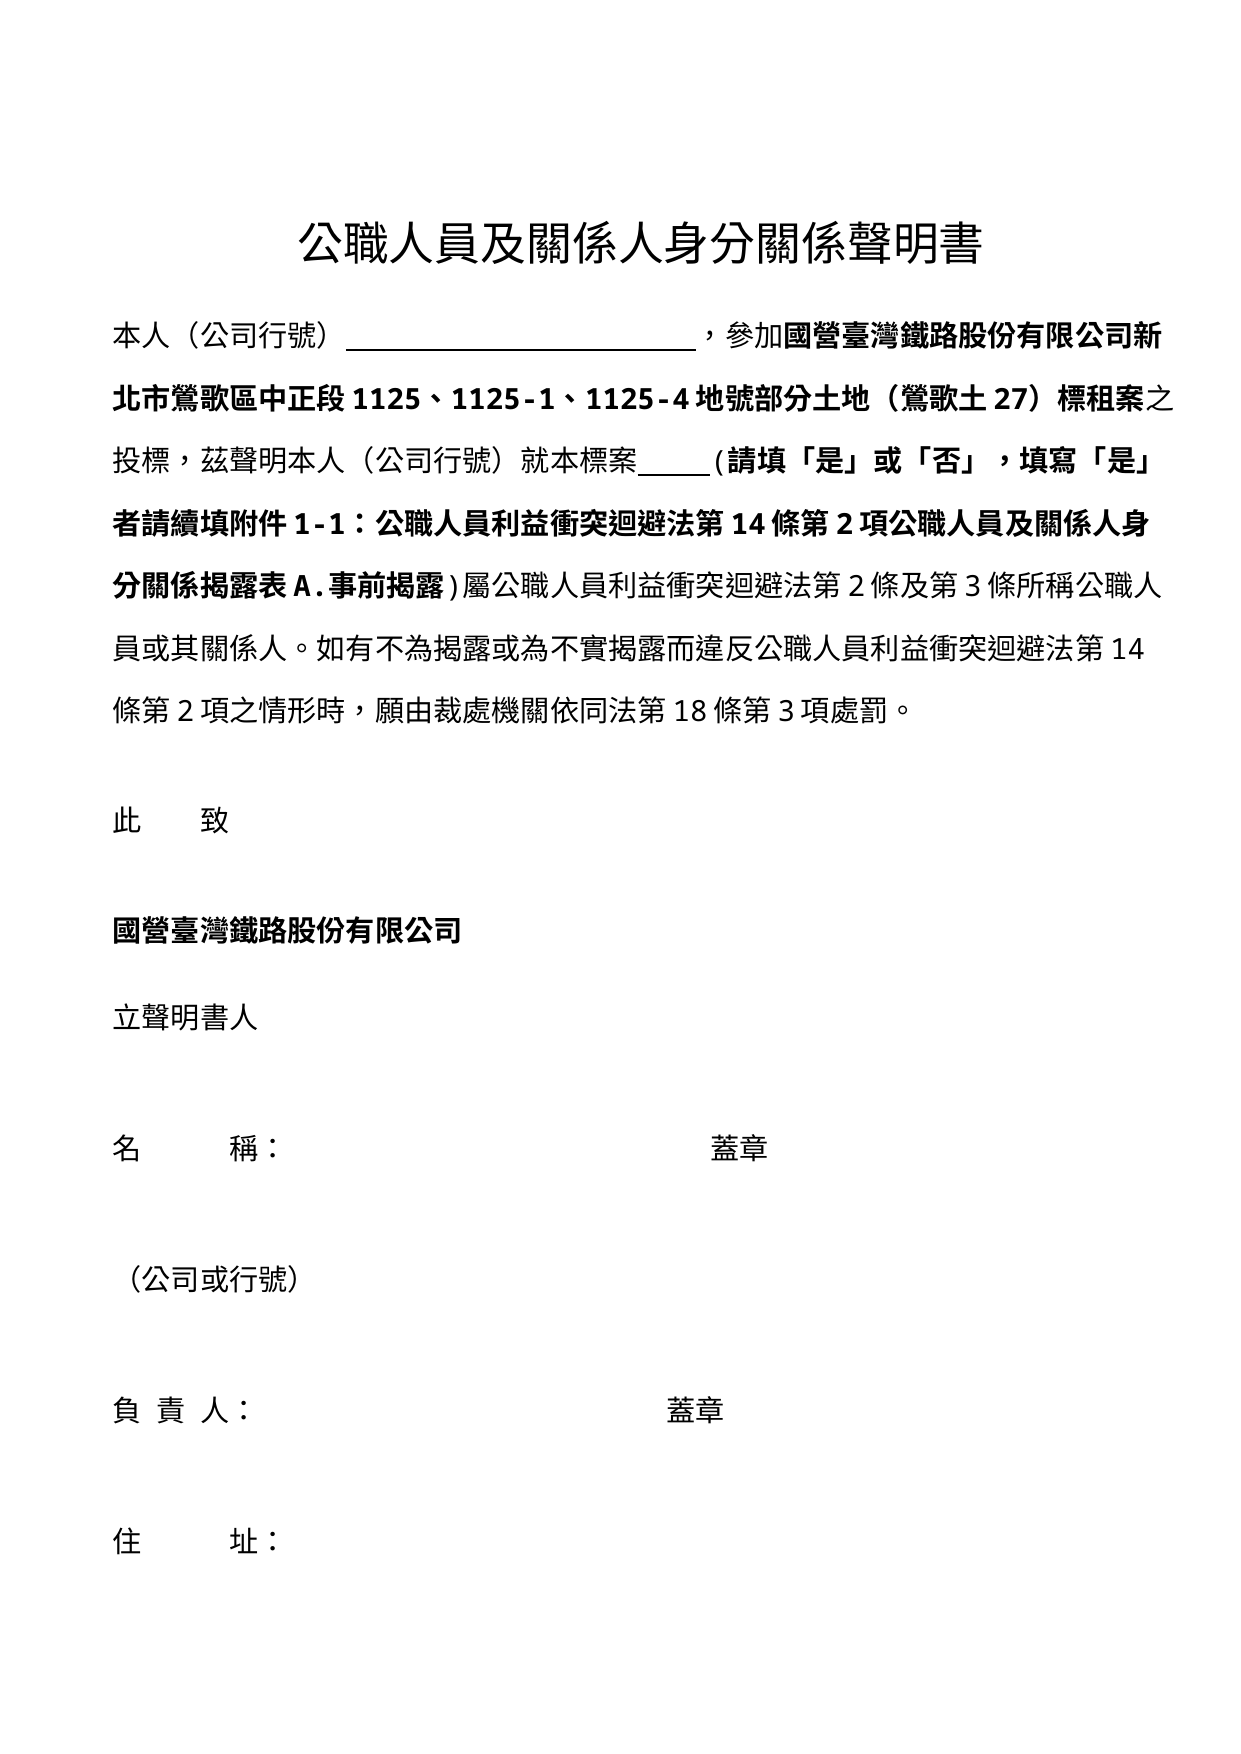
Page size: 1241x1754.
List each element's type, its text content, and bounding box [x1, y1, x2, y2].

text 此 致 [112, 777, 1169, 840]
text 本人（公司行號） ，參加國營臺灣鐵路股份有限公司新北市鶯歌區中正段1125、1125-1、1125-4地號部分土地（鶯歌土27）標租案之投標，茲聲明本人（公司行號）就本標案 (請填「是」或「否」，填寫「是」者請續填附件1-1：公職人員利益衝突迴避法第14條第2項公職人員及關係人身分關係揭露表A.事前揭露)屬公職人員利益衝突迴避法第2條及第3條所稱公職人員或其關係人。如有不為揭露或為不實揭露而違反公職人員利益衝突迴避法第14條第2項之情形時，願由裁處機關依同法第18條第3項處罰。 [112, 292, 1175, 730]
text （公司或行號） [112, 1236, 1169, 1298]
text 公職人員及關係人身分關係聲明書 [112, 167, 1169, 292]
text 名 稱： 蓋章 [112, 1105, 1169, 1167]
text 住 址： [112, 1498, 1169, 1561]
text 國營臺灣鐵路股份有限公司 [112, 887, 1169, 950]
text 負 責 人： 蓋章 [112, 1367, 1169, 1429]
text 立聲明書人 [112, 974, 1169, 1036]
